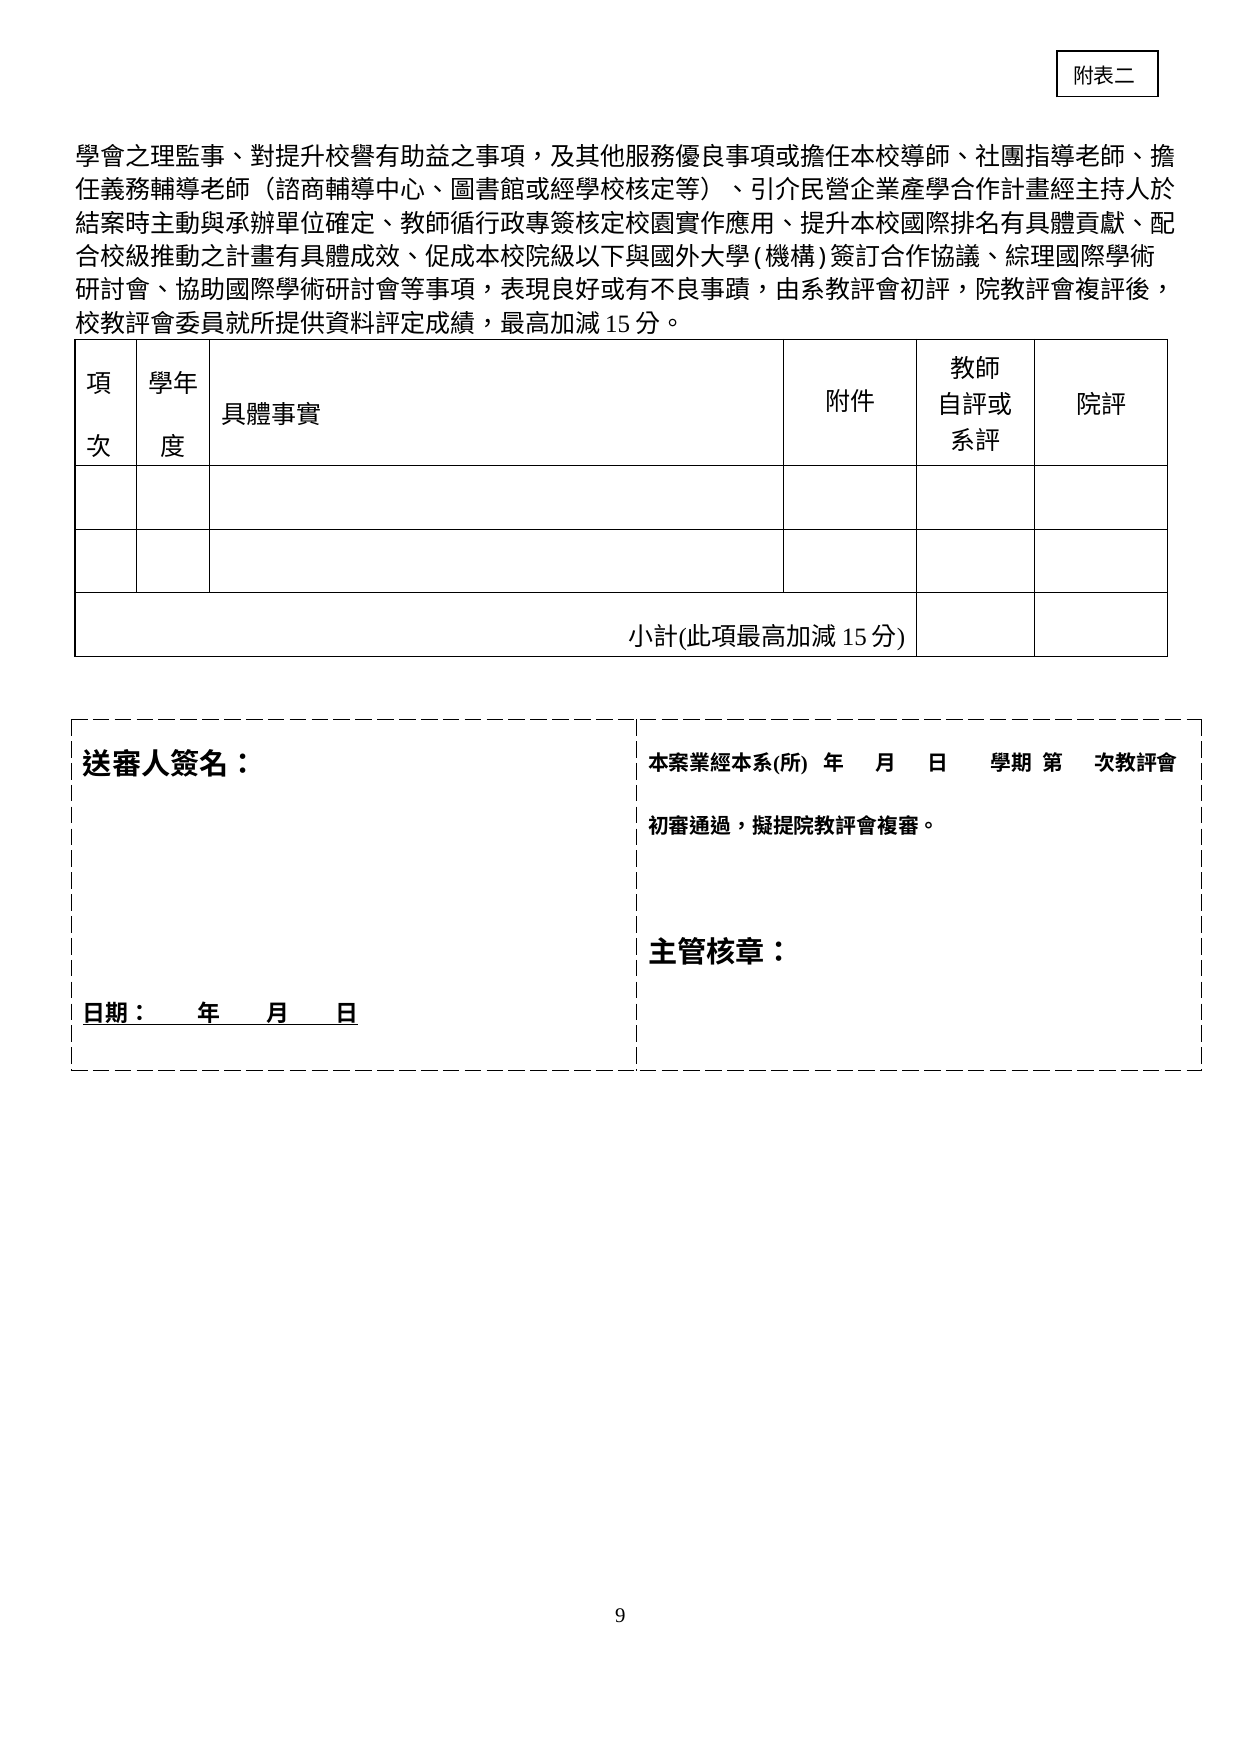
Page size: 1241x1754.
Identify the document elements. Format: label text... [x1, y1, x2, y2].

table_cell [210, 466, 783, 528]
table_header 項次 [76, 340, 136, 465]
table_cell [137, 530, 209, 592]
table_header 本案業經本系(所) 年 月 日 學期 第 次教評會初審通過，擬提院教評會複審。 主管核章： [637, 719, 1202, 1070]
table_header 附件 [784, 340, 916, 465]
text 學會之理監事、對提升校譽有助益之事項，及其他服務優良事項或擔任本校導師、社團指導老師、擔任義務輔導老師（諮商輔導中心、圖書館或經學校核定等）、引介民營企業產學合作計畫經主持人於結案時主動與承辦單位確定、教師循行政專簽核定校園實作應用、提升本校國際排名有具體貢獻、配合校級推動之計畫有具體成效、促成本校院級以下與國外大學(機構)簽訂合作協議、綜理國際學術研討會、協助國際學術研討會等事項，表現良好或有不良事蹟，由系教評會初評，院教評會複評後，校教評會委員就所提供資料評定成績，最高加減15分。 [75, 139, 1176, 339]
table_cell [210, 530, 783, 592]
table_cell [784, 530, 916, 592]
table_cell [1035, 593, 1167, 656]
table_cell [76, 530, 136, 592]
table_cell [917, 530, 1034, 592]
table_cell [917, 466, 1034, 528]
table_cell [1035, 530, 1167, 592]
table_header 院評 [1035, 340, 1167, 465]
table_cell [784, 466, 916, 528]
table_header 送審人簽名： 日期： 年 月 日 [71, 719, 637, 1070]
table_cell [76, 466, 136, 528]
table_cell 小計(此項最高加減15分) [76, 593, 916, 656]
table_header 學年度 [137, 340, 209, 465]
table_header 具體事實 [210, 340, 783, 465]
table_cell [137, 466, 209, 528]
table_cell [917, 593, 1034, 656]
table_header 教師 自評或系評 [917, 340, 1034, 465]
table_cell [1035, 466, 1167, 528]
